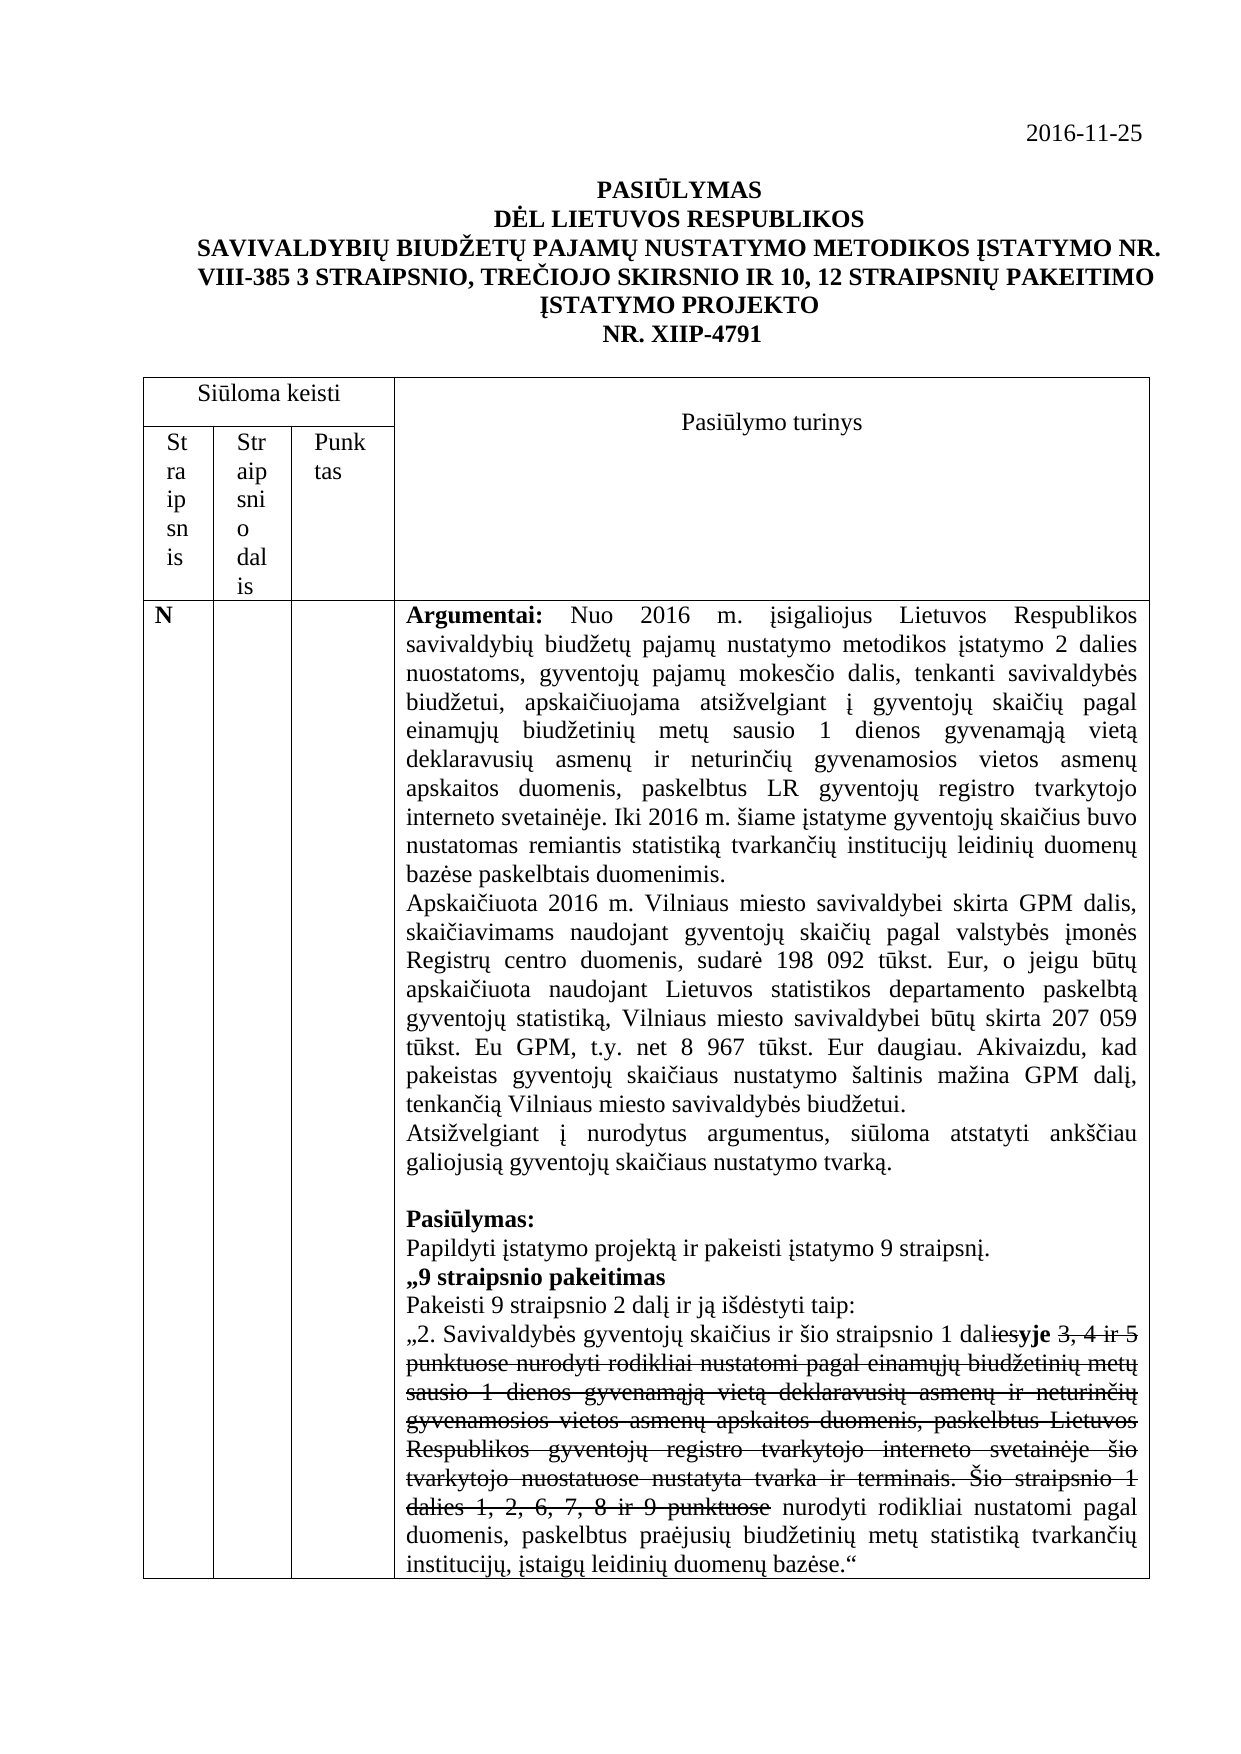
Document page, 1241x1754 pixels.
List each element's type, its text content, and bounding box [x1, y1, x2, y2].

table_cell Straipsnio dalis [214, 427, 291, 599]
table_cell Straipsnis [144, 427, 213, 599]
text SAVIVALDYBIŲ BIUDŽETŲ PAJAMŲ NUSTATYMO METODIKOS ĮSTATYMO NR. VIII-385 3 STRAIPSNIO, TREČIOJO SKIRSNIO IR 10, 12 STRAIPSNIŲ PAKEITIMO [177, 233, 1181, 291]
table_header Pasiūlymo turinys [395, 378, 1149, 599]
text NR. XIIP-4791 [177, 319, 1181, 348]
text ĮSTATYMO PROJEKTO [177, 291, 1181, 319]
text DĖL LIETUVOS RESPUBLIKOS [177, 204, 1181, 233]
table_cell N [144, 601, 213, 1578]
table_cell [214, 601, 291, 1578]
table_cell [292, 601, 394, 1578]
table_header Siūloma keisti [144, 378, 394, 426]
text 2016-11-25 [852, 118, 1181, 147]
text PASIŪLYMAS [177, 176, 1181, 204]
table_cell Argumentai: Nuo 2016 m. įsigaliojus Lietuvos Respublikos savivaldybių biudžetų pajamų nustatymo metodikos įstatymo 2 dalies nuostatoms, gyventojų pajamų mokesčio dalis, tenkanti savivaldybės biudžetui, apskaičiuojama atsižvelgiant į gyventojų skaičių pagal einamųjų biudžetinių metų sausio 1 dienos gyvenamąją vietą deklaravusių asmenų ir neturinčių gyvenamosios vietos asmenų apskaitos duomenis, paskelbtus LR gyventojų registro tvarkytojo interneto svetainėje. Iki 2016 m. šiame įstatyme gyventojų skaičius buvo nustatomas remiantis statistiką tvarkančių institucijų leidinių duomenų bazėse paskelbtais duomenimis. Apskaičiuota 2016 m. Vilniaus miesto savivaldybei skirta GPM dalis, skaičiavimams naudojant gyventojų skaičių pagal valstybės įmonės Registrų centro duomenis, sudarė 198 092 tūkst. Eur, o jeigu būtų apskaičiuota naudojant Lietuvos statistikos departamento paskelbtą gyventojų statistiką, Vilniaus miesto savivaldybei būtų skirta 207 059 tūkst. Eu GPM, t.y. net 8 967 tūkst. Eur daugiau. Akivaizdu, kad pakeistas gyventojų skaičiaus nustatymo šaltinis mažina GPM dalį, tenkančią Vilniaus miesto savivaldybės biudžetui. Atsižvelgiant į nurodytus argumentus, siūloma atstatyti ankščiau galiojusią gyventojų skaičiaus nustatymo tvarką. Pasiūlymas: Papildyti įstatymo projektą ir pakeisti įstatymo 9 straipsnį. „9 straipsnio pakeitimas Pakeisti 9 straipsnio 2 dalį ir ją išdėstyti taip: „2. Savivaldybės gyventojų skaičius ir šio straipsnio 1 daliesyje 3, 4 ir 5 punktuose nurodyti rodikliai nustatomi pagal einamųjų biudžetinių metų sausio 1 dienos gyvenamąją vietą deklaravusių asmenų ir neturinčių gyvenamosios vietos asmenų apskaitos duomenis, paskelbtus Lietuvos Respublikos gyventojų registro tvarkytojo interneto svetainėje šio tvarkytojo nuostatuose nustatyta tvarka ir terminais. Šio straipsnio 1 dalies 1, 2, 6, 7, 8 ir 9 punktuose nurodyti rodikliai nustatomi pagal duomenis, paskelbtus praėjusių biudžetinių metų statistiką tvarkančių institucijų, įstaigų leidinių duomenų bazėse.“ [395, 601, 1149, 1578]
table_cell Punktas [292, 427, 394, 599]
